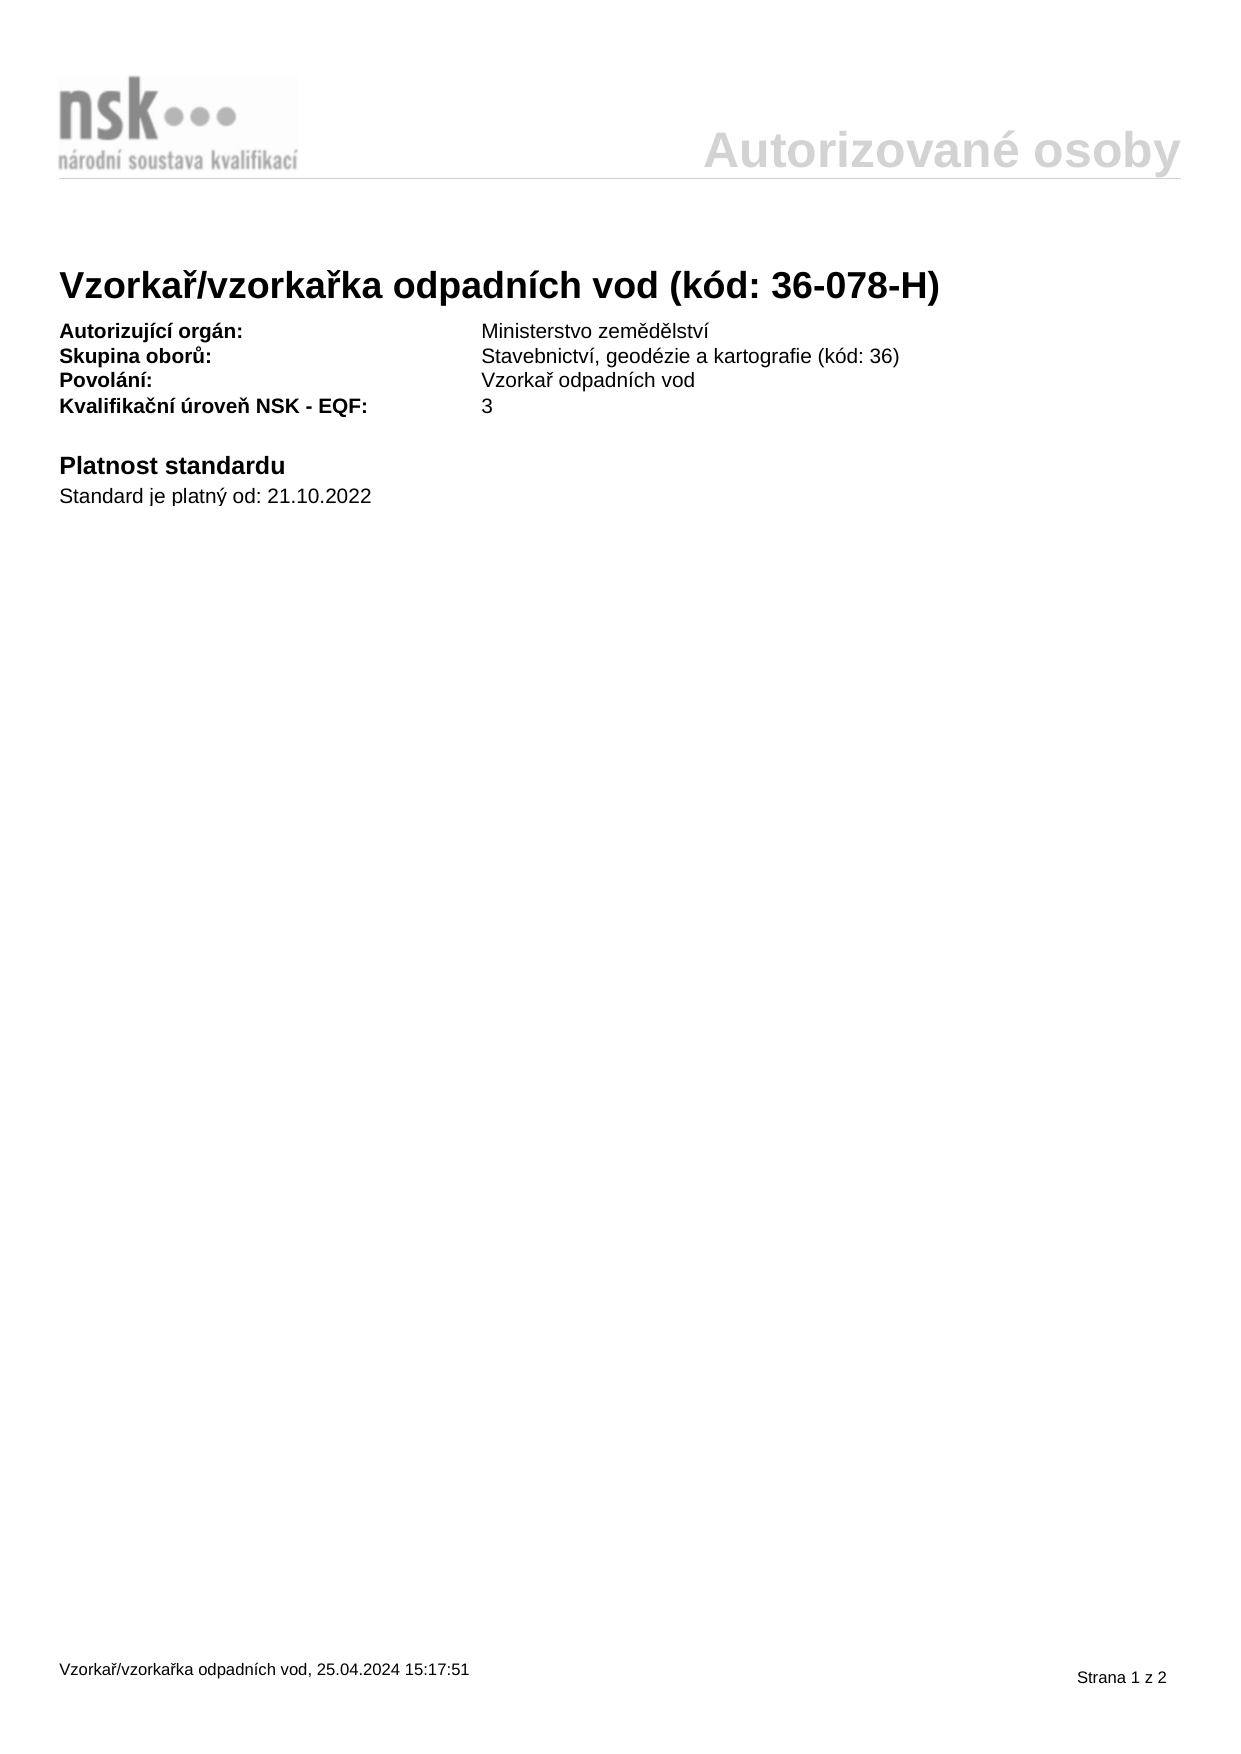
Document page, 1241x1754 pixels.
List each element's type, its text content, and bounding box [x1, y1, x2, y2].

table_cell [1167, 307, 1181, 319]
table_cell Standard je platný od: 21.10.2022 [59, 484, 1181, 506]
table_cell [860, 1106, 886, 1383]
table_cell [886, 1106, 1167, 1383]
table_cell [1167, 806, 1181, 1106]
table_cell [1167, 1660, 1181, 1696]
table_cell [618, 196, 626, 224]
table_cell [626, 418, 860, 447]
table_cell [886, 307, 1167, 319]
table_cell [119, 196, 481, 224]
table_cell [481, 506, 617, 806]
table_cell [119, 307, 481, 319]
table_cell [1167, 418, 1181, 447]
table_cell Strana 1 z 2 [860, 1660, 1167, 1696]
table_cell Autorizující orgán: [59, 319, 481, 343]
table_cell [860, 307, 886, 319]
table_cell [626, 196, 860, 224]
table_cell [618, 172, 626, 178]
table_cell [860, 806, 886, 1106]
table_header [619, 59, 626, 172]
table_cell 3 [481, 394, 1181, 417]
table_cell [1167, 1384, 1181, 1659]
table_cell Vzorkař odpadních vod [481, 368, 1181, 393]
table_cell Stavebnictví, geodézie a kartografie (kód: 36) [481, 344, 1181, 368]
table_cell [119, 806, 481, 1106]
table_cell [618, 418, 626, 447]
table_cell [59, 418, 119, 447]
table_cell [119, 1384, 481, 1659]
table_cell [886, 506, 1167, 806]
table_cell [481, 172, 617, 178]
table_cell [1167, 196, 1181, 224]
table_cell [59, 307, 119, 319]
table_cell [618, 1384, 626, 1659]
table_cell [886, 418, 1167, 447]
table_cell [618, 307, 626, 319]
table_cell [886, 196, 1167, 224]
table_header Autorizované osoby [626, 59, 1181, 178]
table_cell [860, 418, 886, 447]
table_cell Vzorkař/vzorkařka odpadních vod (kód: 36-078-H) [59, 224, 1181, 307]
table_cell [119, 1106, 481, 1383]
table_cell Skupina oborů: [59, 344, 481, 368]
table_cell [626, 1106, 860, 1383]
table_cell [119, 172, 481, 178]
table_cell [618, 1106, 626, 1383]
table_cell [481, 307, 617, 319]
table_cell [626, 806, 860, 1106]
table_cell Platnost standardu [59, 448, 1181, 483]
table_cell [860, 506, 886, 806]
picture [57, 59, 619, 172]
table_cell [481, 418, 617, 447]
table_cell [626, 1384, 860, 1659]
table_cell Ministerstvo zemědělství [481, 319, 1181, 344]
table_cell [59, 1106, 119, 1383]
table_cell [59, 172, 119, 178]
table_cell [481, 806, 617, 1106]
table_cell [481, 196, 617, 224]
table_cell [1167, 1106, 1181, 1383]
table_cell [618, 806, 626, 1106]
table_cell [860, 196, 886, 224]
table_cell [59, 196, 119, 224]
table_cell [119, 418, 481, 447]
table_cell [59, 506, 119, 806]
table_cell [886, 806, 1167, 1106]
table_cell [59, 1384, 119, 1659]
table_cell [1167, 506, 1181, 806]
table_cell [481, 1384, 617, 1659]
table_cell [626, 506, 860, 806]
table_cell [860, 1384, 886, 1659]
table_cell [59, 806, 119, 1106]
table_cell Kvalifikační úroveň NSK - EQF: [59, 394, 481, 417]
table_cell [119, 506, 481, 806]
table_cell [59, 179, 1181, 196]
table_cell [626, 307, 860, 319]
table_cell [618, 506, 626, 806]
table_cell Vzorkař/vzorkařka odpadních vod, 25.04.2024 15:17:51 [59, 1660, 860, 1696]
table_cell [886, 1384, 1167, 1659]
table_cell Povolání: [59, 368, 481, 392]
table_cell [481, 1106, 617, 1383]
